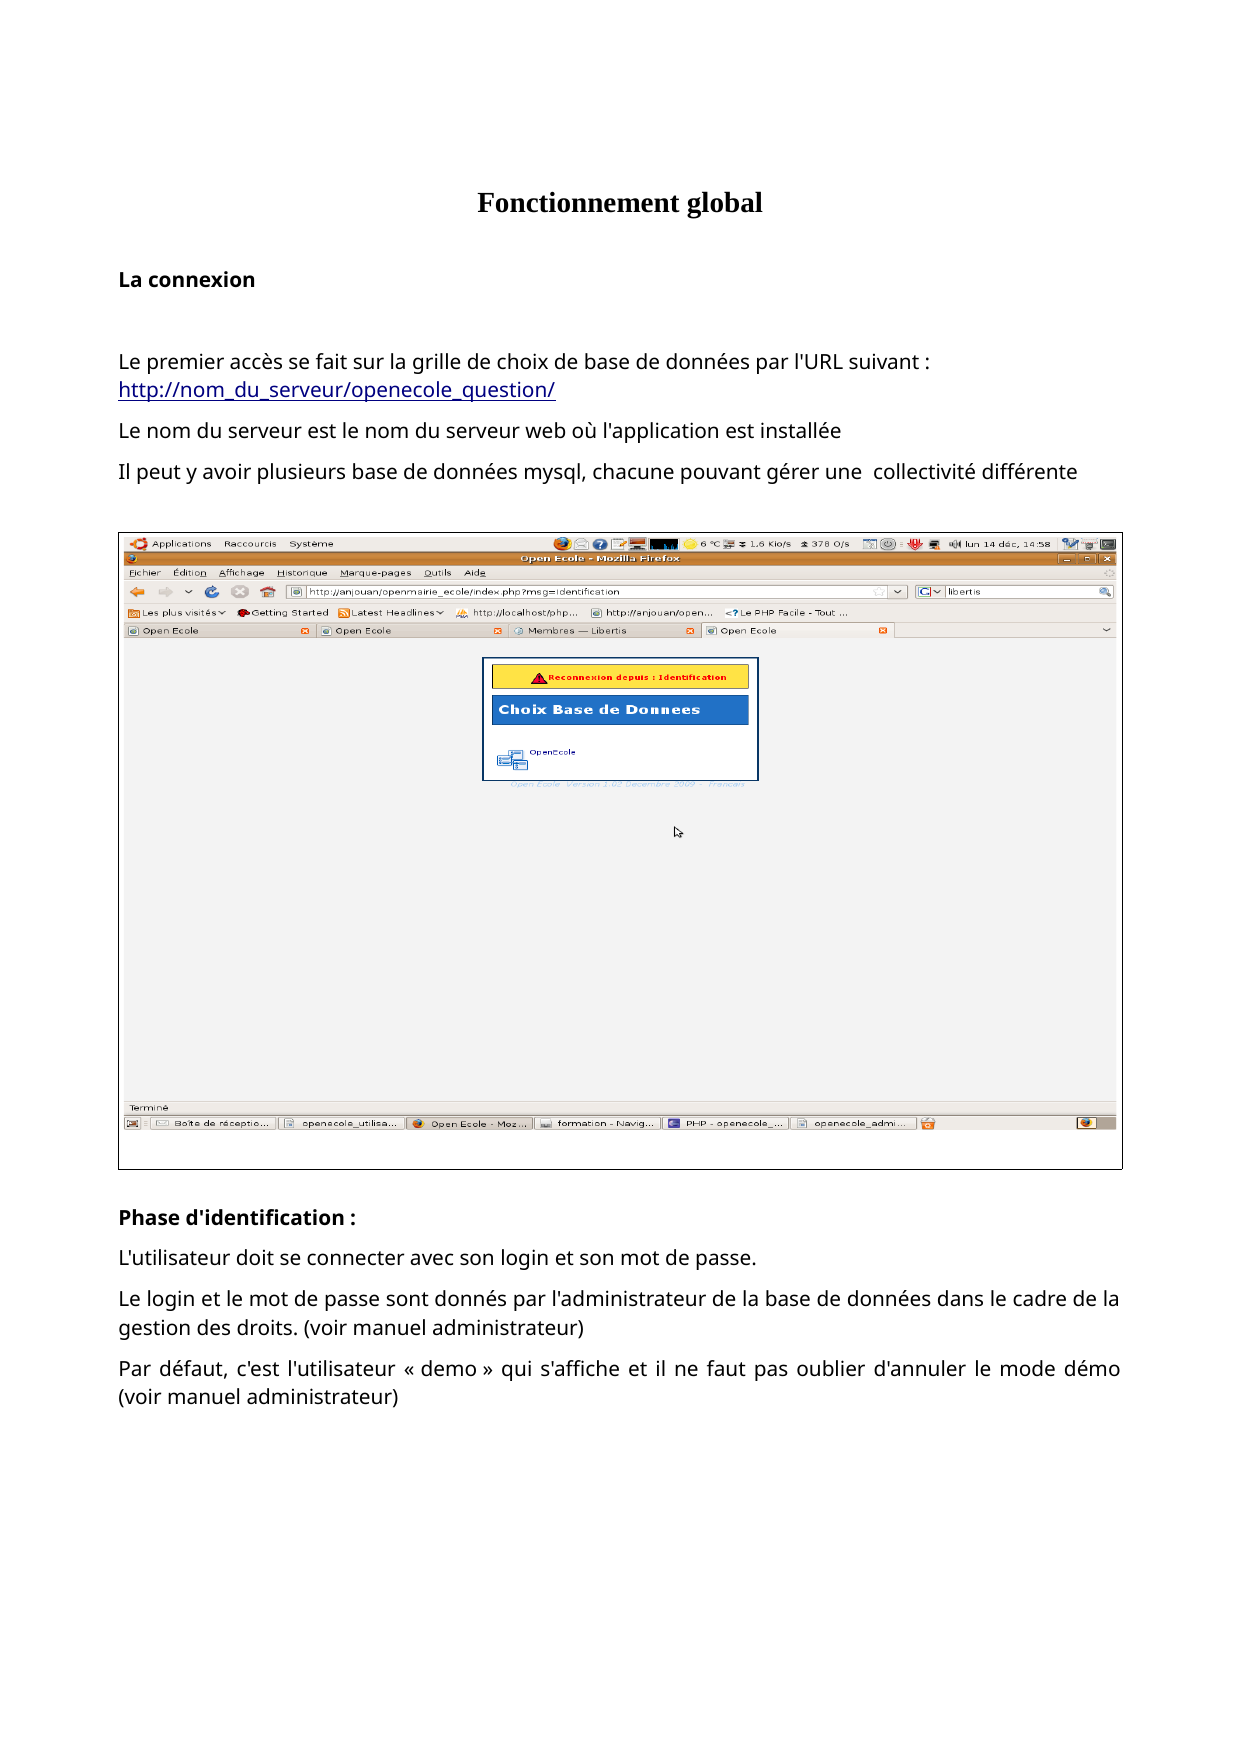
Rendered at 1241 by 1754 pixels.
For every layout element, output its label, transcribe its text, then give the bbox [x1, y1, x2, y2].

text Le login et le mot de passe sont donnés par l'administrateur de la base de données dans le cadre de la gestion des droits. (voir manuel administrateur) [118, 1284, 1122, 1341]
text Fonctionnement global [118, 185, 1122, 219]
text Le nom du serveur est le nom du serveur web où l'application est installée [118, 417, 1122, 445]
text L'utilisateur doit se connecter avec son login et son mot de passe. [118, 1243, 1122, 1272]
text Le premier accès se fait sur la grille de choix de base de données par l'URL suivant : http://nom_du_serveur/openecole_question/ [118, 347, 1122, 404]
text Phase d'identification : [118, 1203, 1122, 1231]
text Par défaut, c'est l'utilisateur « demo » qui s'affiche et il ne faut pas oublier d'annuler le mode démo (voir manuel administrateur) [118, 1354, 1122, 1411]
picture [123, 537, 1117, 1130]
text Il peut y avoir plusieurs base de données mysql, chacune pouvant gérer une collectivité différente [118, 457, 1122, 486]
text La connexion [118, 265, 1122, 294]
table_header [119, 533, 1122, 1169]
